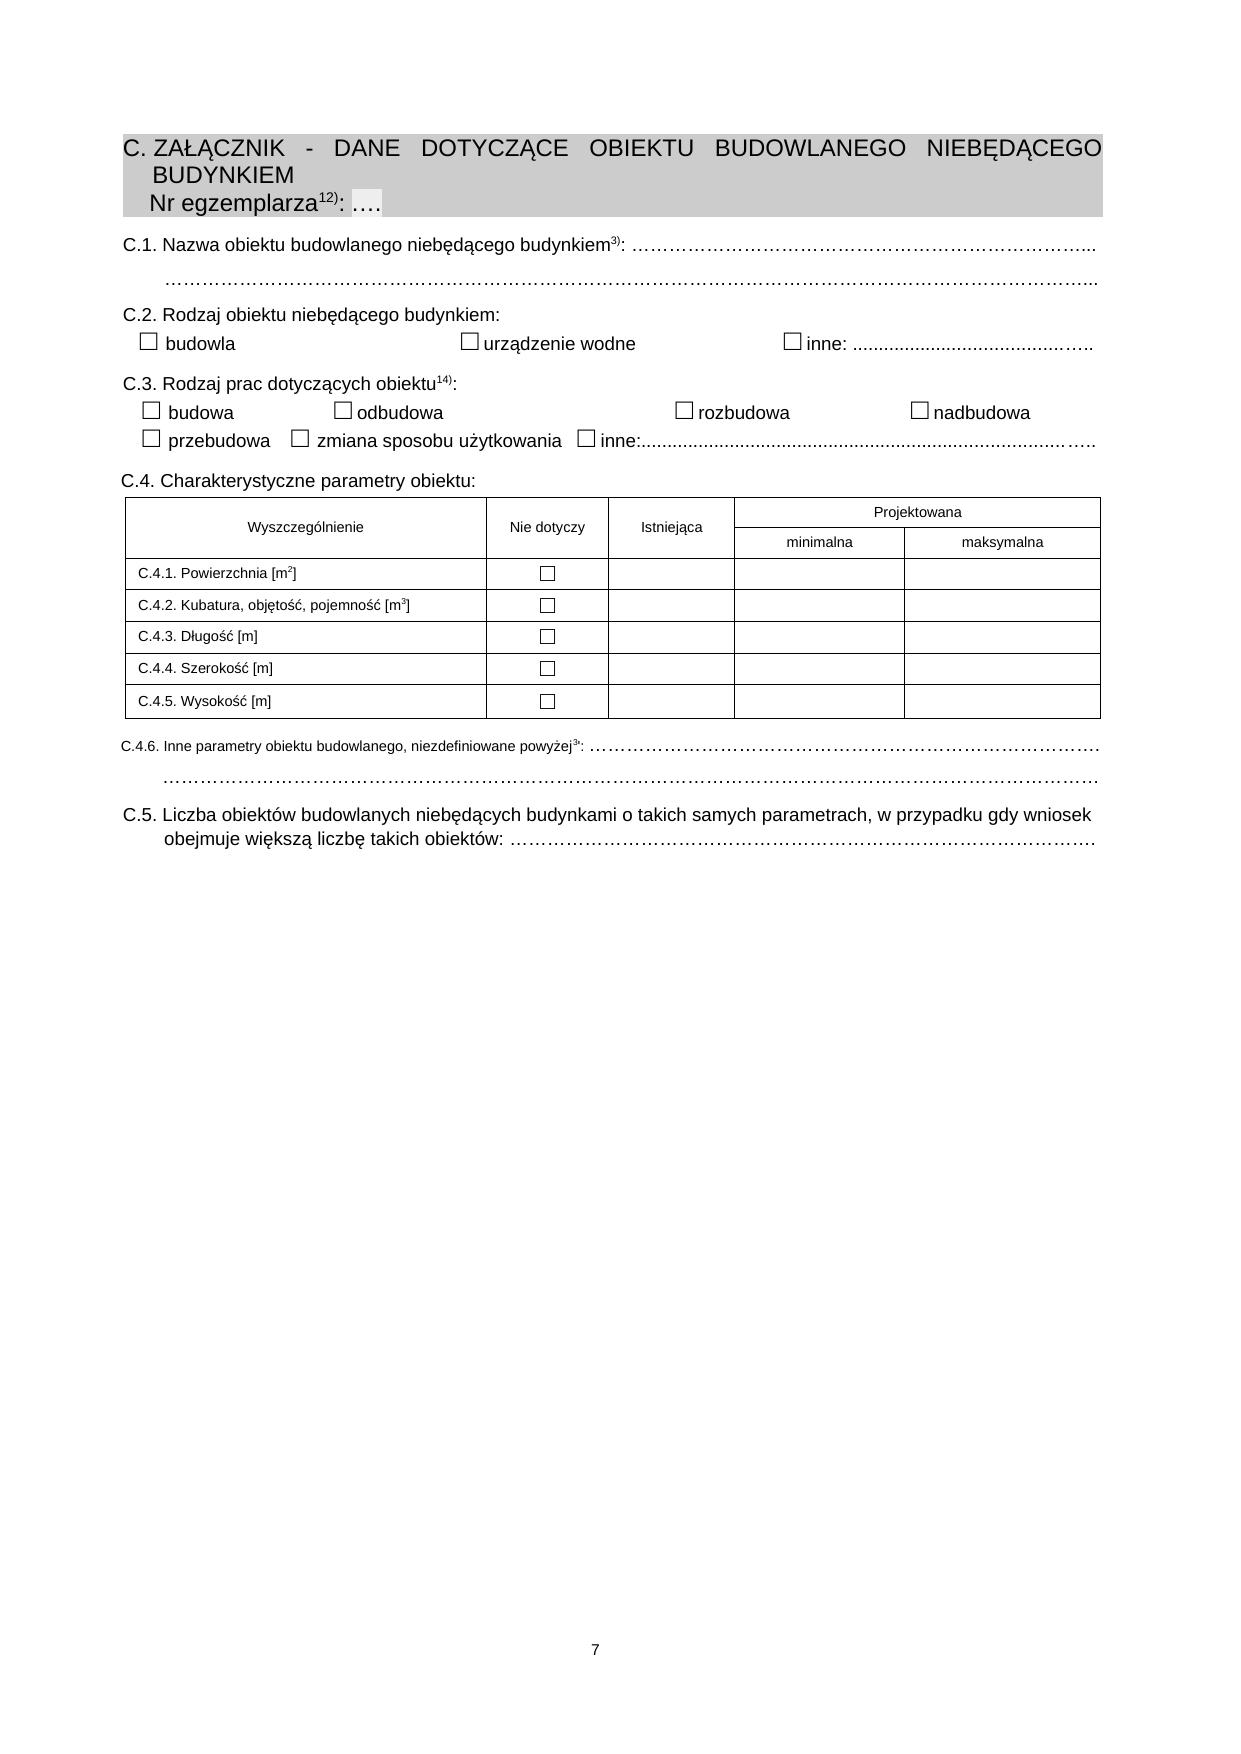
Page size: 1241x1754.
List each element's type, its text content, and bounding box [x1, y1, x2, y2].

table_cell [735, 685, 904, 718]
table_cell [905, 654, 1100, 684]
text □ przebudowa □ zmiana sposobu użytkowania □ inne: ….. [137, 432, 1103, 451]
text C.4.6. Inne parametry obiektu budowlanego, niezdefiniowane powyżej3': ………………………………………………………………………. [121, 739, 1105, 754]
text C.1. Nazwa obiektu budowlanego niebędącego budynkiem3): ………………………………………………………………... [123, 234, 1103, 256]
table_cell □ [487, 654, 608, 684]
table_header Projektowana [735, 498, 1100, 527]
text C.2. Rodzaj obiektu niebędącego budynkiem: [123, 307, 1103, 326]
text □ budowla □ urządzenie wodne □ inne: ….. [134, 335, 1103, 354]
table_cell maksymalna [905, 528, 1100, 558]
table_header Nie dotyczy [487, 498, 608, 558]
table_cell C.4.5. Wysokość [m] [126, 685, 486, 718]
text □ budowa □ odbudowa □ rozbudowa □ nadbudowa [137, 404, 1103, 423]
table_cell [735, 590, 904, 621]
table_header Istniejąca [609, 498, 734, 558]
table_cell minimalna [735, 528, 904, 558]
table_cell □ [487, 590, 608, 621]
text …………………………………………………………………………………………………………………………………... [164, 268, 1103, 289]
text Nr egzemplarza12): .… [123, 189, 1103, 217]
table_cell C.4.3. Długość [m] [126, 622, 486, 652]
table_cell [609, 685, 734, 718]
table_cell □ [487, 559, 608, 589]
table_cell □ [487, 622, 608, 652]
table_cell [905, 559, 1100, 589]
table_cell C.4.2. Kubatura, objętość, pojemność [m3] [126, 590, 486, 621]
table_cell [735, 559, 904, 589]
table_cell [735, 654, 904, 684]
table_cell [905, 685, 1100, 718]
table_cell [609, 559, 734, 589]
table_cell [905, 590, 1100, 621]
table_cell C.4.1. Powierzchnia [m2] [126, 559, 486, 589]
table_cell [609, 622, 734, 652]
text C. ZAŁĄCZNIK - DANE DOTYCZĄCE OBIEKTU BUDOWLANEGO NIEBĘDĄCEGO BUDYNKIEM [123, 134, 1103, 189]
table_cell [905, 622, 1100, 652]
text C.5. Liczba obiektów budowlanych niebędących budynkami o takich samych parametrach, w przypadku gdy wniosek obejmuje większą liczbę takich obiektów: …………………………………………………………………………………. [123, 803, 1103, 850]
text C.3. Rodzaj prac dotyczących obiektu14): [123, 376, 1103, 394]
table_cell [735, 622, 904, 652]
table_cell □ [487, 685, 608, 718]
table_cell [609, 654, 734, 684]
text C.4. Charakterystyczne parametry obiektu: [121, 473, 1105, 491]
text …………………………………………………………………………………………………………………………………… [162, 766, 1105, 787]
table_cell C.4.4. Szerokość [m] [126, 654, 486, 684]
table_header Wyszczególnienie [126, 498, 486, 558]
table_cell [609, 590, 734, 621]
